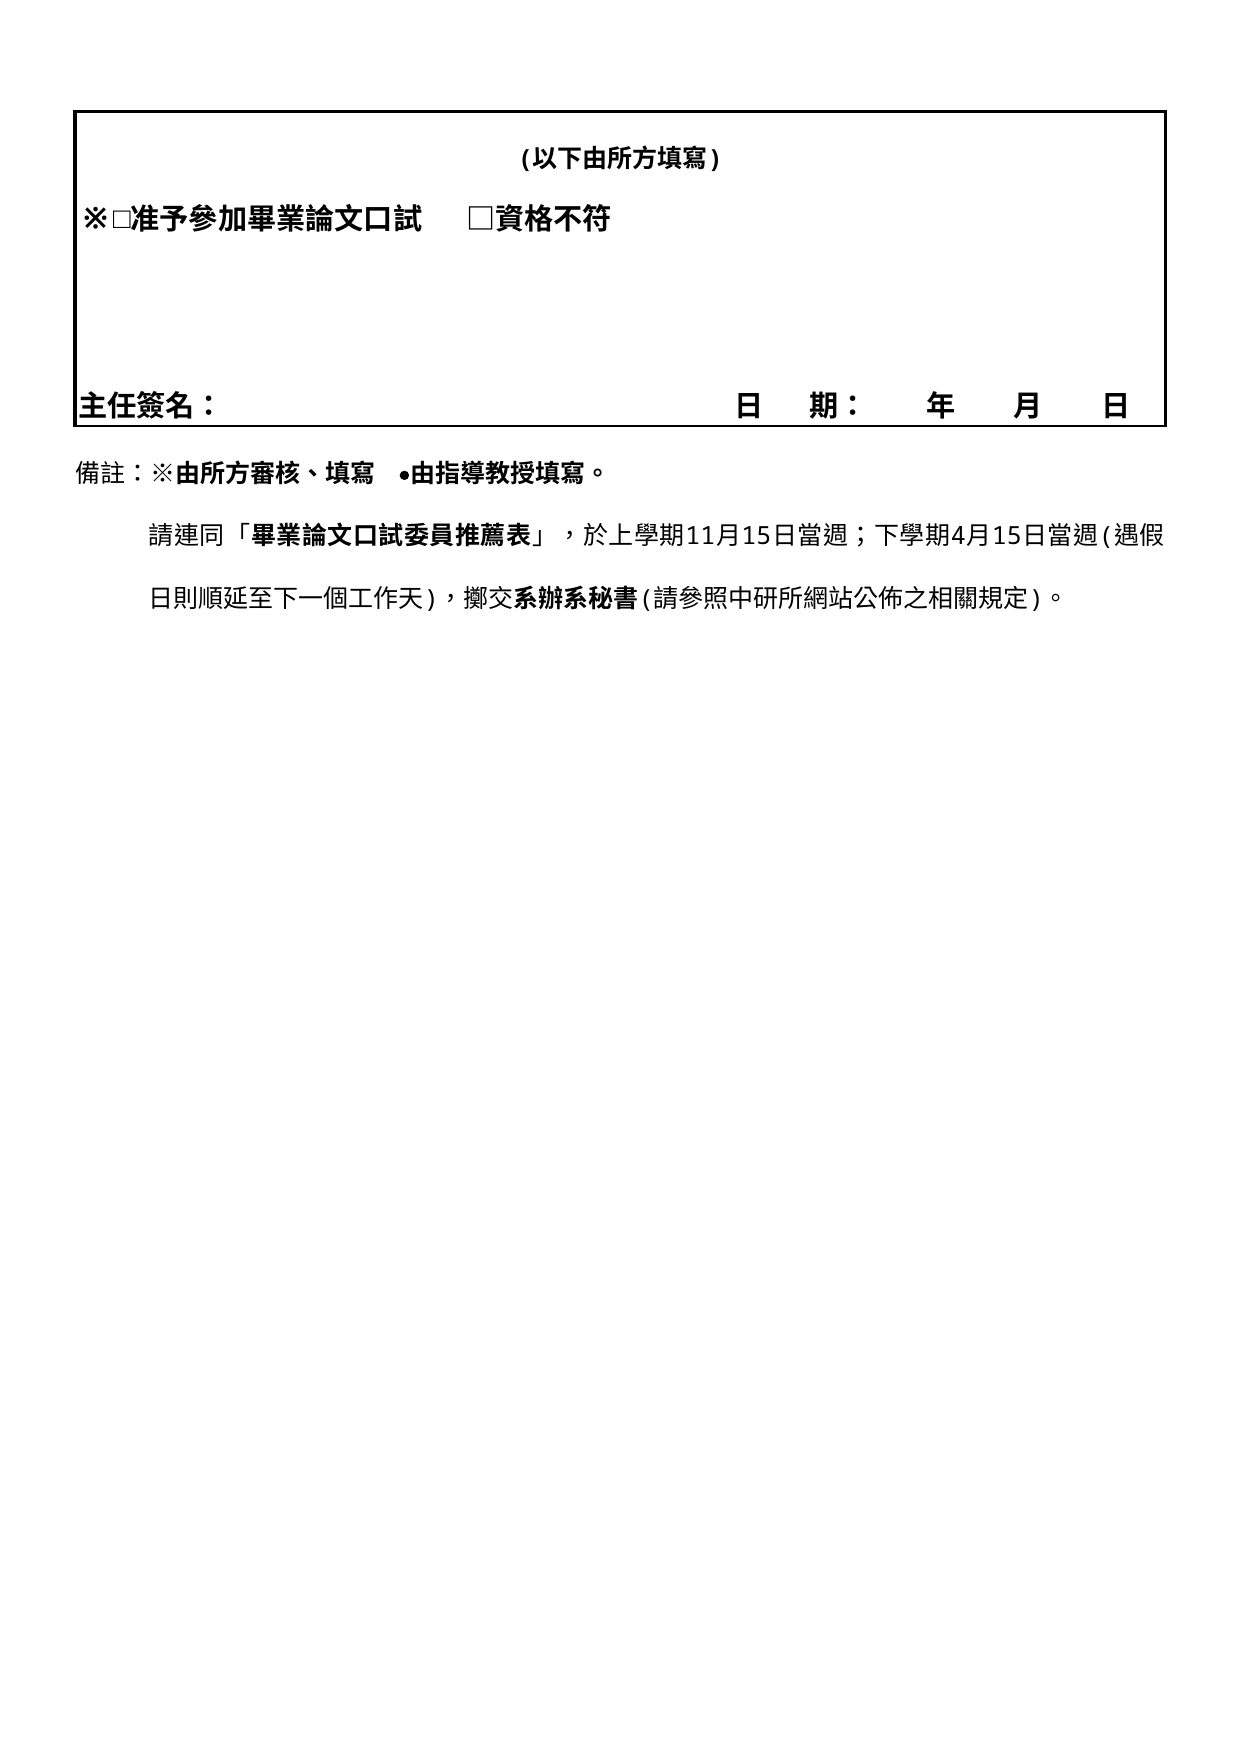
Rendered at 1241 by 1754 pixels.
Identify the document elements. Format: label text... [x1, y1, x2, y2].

table_cell (以下由所方填寫) ※□准予參加畢業論文口試 □資格不符 主任簽名： 日期： 年 月 日 [77, 113, 1164, 425]
text 備註：※由所方審核、填寫 由指導教授填寫。 [75, 427, 1165, 489]
text 請連同「畢業論文口試委員推薦表」，於上學期11月15日當週；下學期4月15日當週(遇假日則順延至下一個工作天)，擲交系辦系秘書(請參照中研所網站公佈之相關規定)。 [149, 489, 1165, 614]
